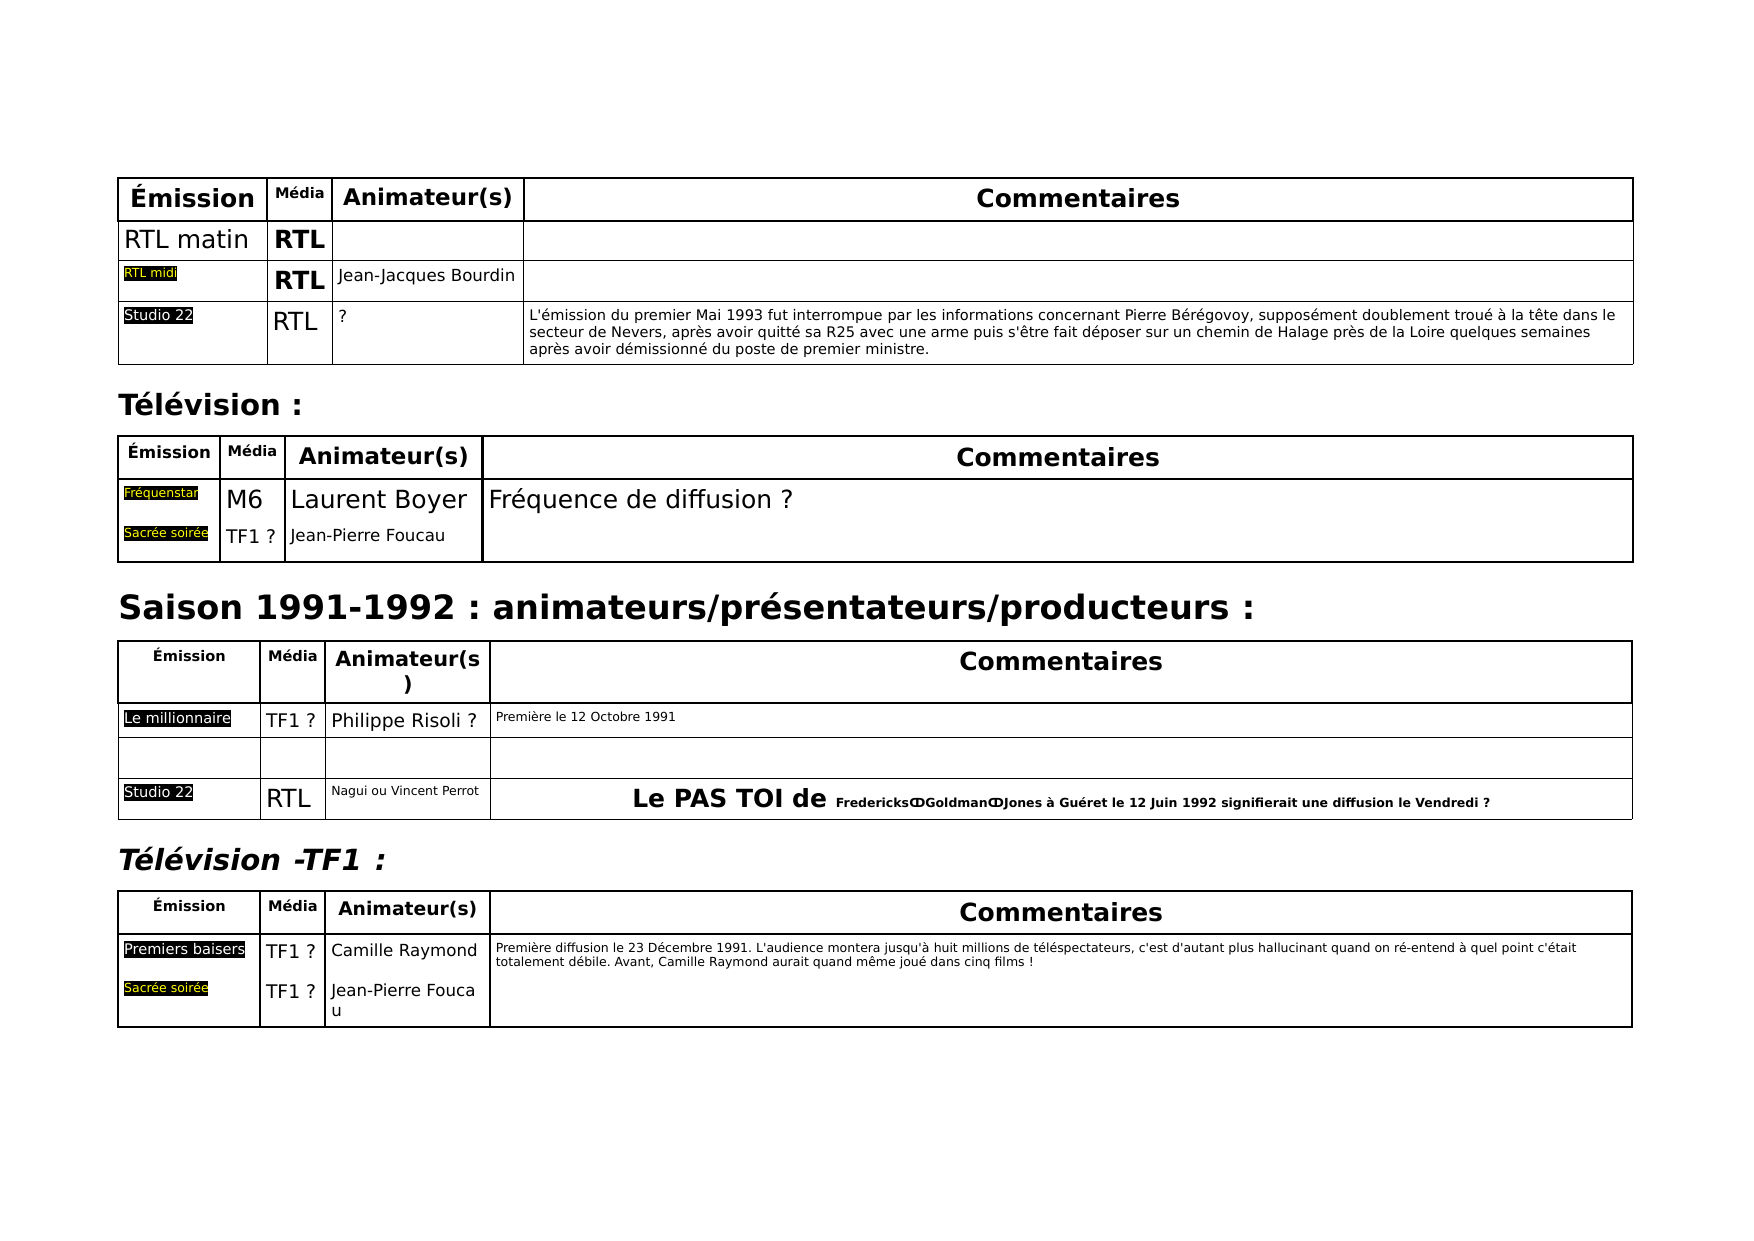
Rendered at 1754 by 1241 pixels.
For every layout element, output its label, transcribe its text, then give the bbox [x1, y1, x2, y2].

table_cell Jean-Pierre Foucau [286, 520, 481, 561]
table_header Animateur(s) [286, 437, 481, 478]
table_cell [119, 738, 260, 778]
subtitle Télévision : [118, 388, 1636, 422]
table_cell [524, 222, 1633, 260]
table_cell [333, 222, 523, 260]
table_cell L'émission du premier Mai 1993 fut interrompue par les informations concernant Pierre Bérégovoy, supposément doublement troué à la tête dans le secteur de Nevers, après avoir quitté sa R25 avec une arme puis s'être fait déposer sur un chemin de Halage près de la Loire quelques semaines après avoir démissionné du poste de premier ministre. [524, 302, 1633, 363]
subtitle Télévision -TF1 : [118, 844, 1636, 878]
table_header Média [268, 179, 331, 219]
table_cell Sacrée soirée [119, 520, 219, 561]
table_cell RTL [268, 261, 332, 301]
table_cell RTL [268, 222, 332, 260]
table_header Émission [119, 642, 259, 702]
table_header Animateur(s) [326, 892, 489, 933]
table_cell Philippe Risoli ? [326, 704, 490, 737]
table_header Commentaires [491, 642, 1631, 702]
table_header Commentaires [484, 437, 1632, 478]
table_cell [326, 738, 490, 778]
table_cell Première le 12 Octobre 1991 [491, 704, 1632, 737]
table_cell [491, 976, 1631, 1026]
table_cell Fréquenstar [119, 480, 219, 520]
table_header Émission [119, 437, 219, 478]
table_cell Fréquence de diffusion ? [484, 480, 1632, 520]
table_cell Le millionnaire [119, 704, 260, 737]
table_cell [261, 738, 325, 778]
table_header Animateur(s) [333, 179, 523, 219]
table_cell TF1 ? [261, 935, 324, 976]
table_cell Sacrée soirée [119, 976, 259, 1026]
table_cell Jean-Pierre Foucau [326, 976, 489, 1026]
table_cell Jean-Jacques Bourdin [333, 261, 523, 301]
table_header Animateur(s) [326, 642, 489, 702]
table_cell Studio 22 [119, 302, 267, 363]
table_cell Première diffusion le 23 Décembre 1991. L'audience montera jusqu'à huit millions de téléspectateurs, c'est d'autant plus hallucinant quand on ré-entend à quel point c'était totalement débile. Avant, Camille Raymond aurait quand même joué dans cinq films ! [491, 935, 1631, 976]
table_header Commentaires [525, 179, 1632, 219]
subtitle Saison 1991-1992 : animateurs/présentateurs/producteurs : [118, 588, 1636, 627]
table_header Commentaires [491, 892, 1631, 933]
table_cell TF1 ? [261, 704, 325, 737]
table_cell [524, 261, 1633, 301]
table_cell Studio 22 [119, 779, 260, 819]
table_cell Premiers baisers [119, 935, 259, 976]
table_cell Le PAS TOI de FredericksↀGoldmanↀJones à Guéret le 12 Juin 1992 signifierait une diffusion le Vendredi ? [491, 779, 1632, 819]
table_cell TF1 ? [221, 520, 284, 561]
table_header Émission [119, 179, 266, 219]
table_cell Camille Raymond [326, 935, 489, 976]
table_cell RTL [261, 779, 325, 819]
table_cell RTL [268, 302, 332, 363]
table_cell [491, 738, 1632, 778]
table_header Média [261, 642, 324, 702]
table_header Émission [119, 892, 259, 933]
table_cell RTL midi [119, 261, 267, 301]
table_cell RTL matin [119, 222, 267, 260]
table_cell Laurent Boyer [286, 480, 481, 520]
table_cell TF1 ? [261, 976, 324, 1026]
table_header Média [261, 892, 324, 933]
table_cell [484, 520, 1632, 561]
table_cell M6 [221, 480, 284, 520]
table_cell ? [333, 302, 523, 363]
table_cell Nagui ou Vincent Perrot [326, 779, 490, 819]
table_header Média [221, 437, 284, 478]
